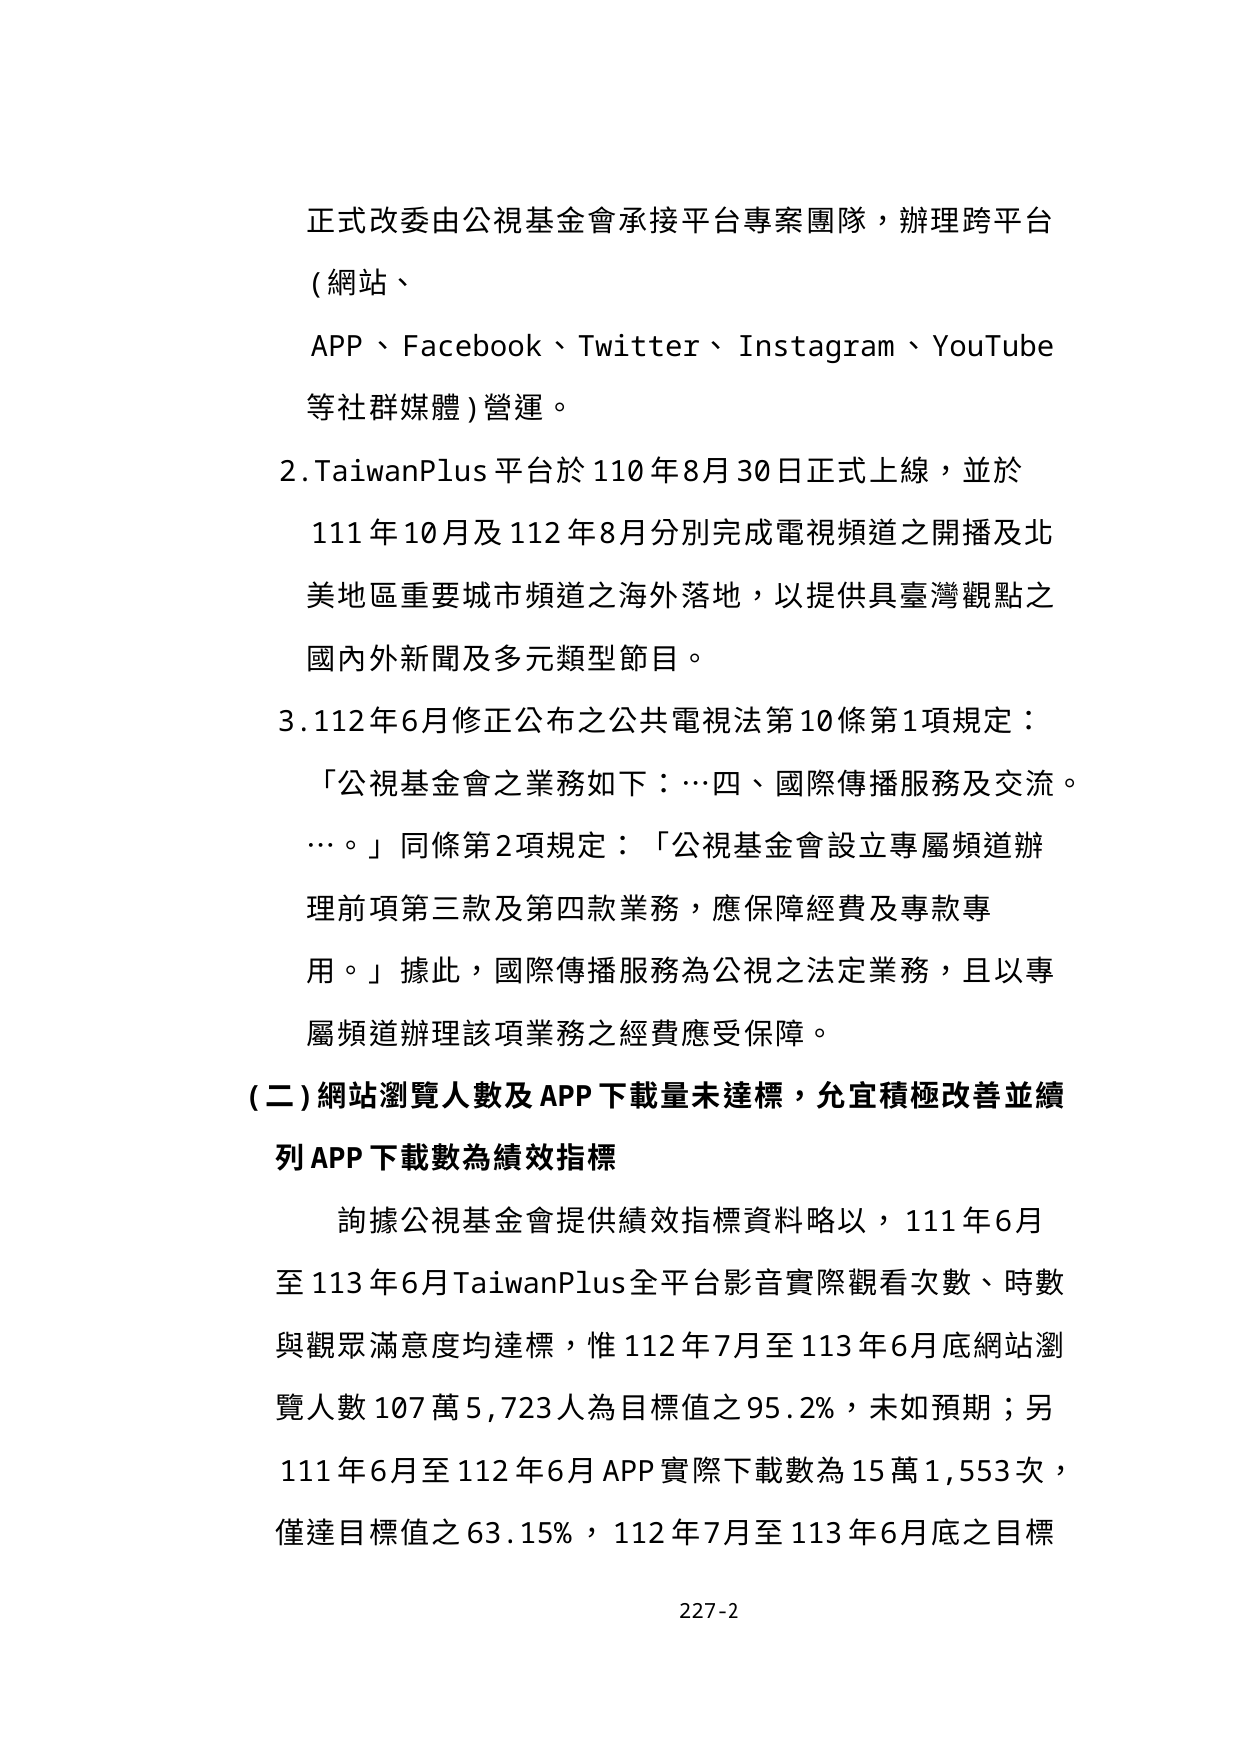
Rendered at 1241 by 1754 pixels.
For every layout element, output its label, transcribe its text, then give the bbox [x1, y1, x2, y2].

text 1.為讓世界透過新聞及優質節目認識臺灣與豐富多元文化，文化部推動以全英語內容向國際發聲之國際影音串流平台，110年委由財團法人中央通訊社成立及營運TaiwanPlus。嗣該部為使該平台長遠穩定發展，參酌國外設立之國際影音平台多由公共電視營運之推動作法及公共電視具公共服務價值與專業性，自111年6月9日正式改委由公視基金會承接平台專案團隊，辦理跨平台(網站、APP、Facebook、Twitter、Instagram、YouTube等社群媒體)營運。 [269, 177, 1066, 427]
text 3.112年6月修正公布之公共電視法第10條第1項規定：「公視基金會之業務如下：…四、國際傳播服務及交流。…。」同條第2項規定：「公視基金會設立專屬頻道辦理前項第三款及第四款業務，應保障經費及專款專用。」據此，國際傳播服務為公視之法定業務，且以專屬頻道辦理該項業務之經費應受保障。 [269, 677, 1066, 1052]
text 2.TaiwanPlus平台於110年8月30日正式上線，並於111年10月及112年8月分別完成電視頻道之開播及北美地區重要城市頻道之海外落地，以提供具臺灣觀點之國內外新聞及多元類型節目。 [269, 427, 1066, 677]
text (二)網站瀏覽人數及APP下載量未達標，允宜積極改善並續列APP下載數為績效指標 [239, 1052, 1066, 1177]
text 詢據公視基金會提供績效指標資料略以，111年6月至113年6月TaiwanPlus全平台影音實際觀看次數、時數與觀眾滿意度均達標，惟112年7月至113年6月底網站瀏覽人數107萬5,723人為目標值之95.2%，未如預期；另111年6月至112年6月APP實際下載數為15萬1,553次，僅達目標值之63.15%，112年7月至113年6月底之目標值由24萬次調降為22萬7,330次，實際下載數16萬7,440次，仍未僅目標值(詳表1)，且自113年7月起未再將APP下載數列為績效指標。為促進TaiwanPlus營運成效，允宜續列APP下載數為績效指標，並提升網站瀏覽數。 [269, 1177, 1066, 1552]
